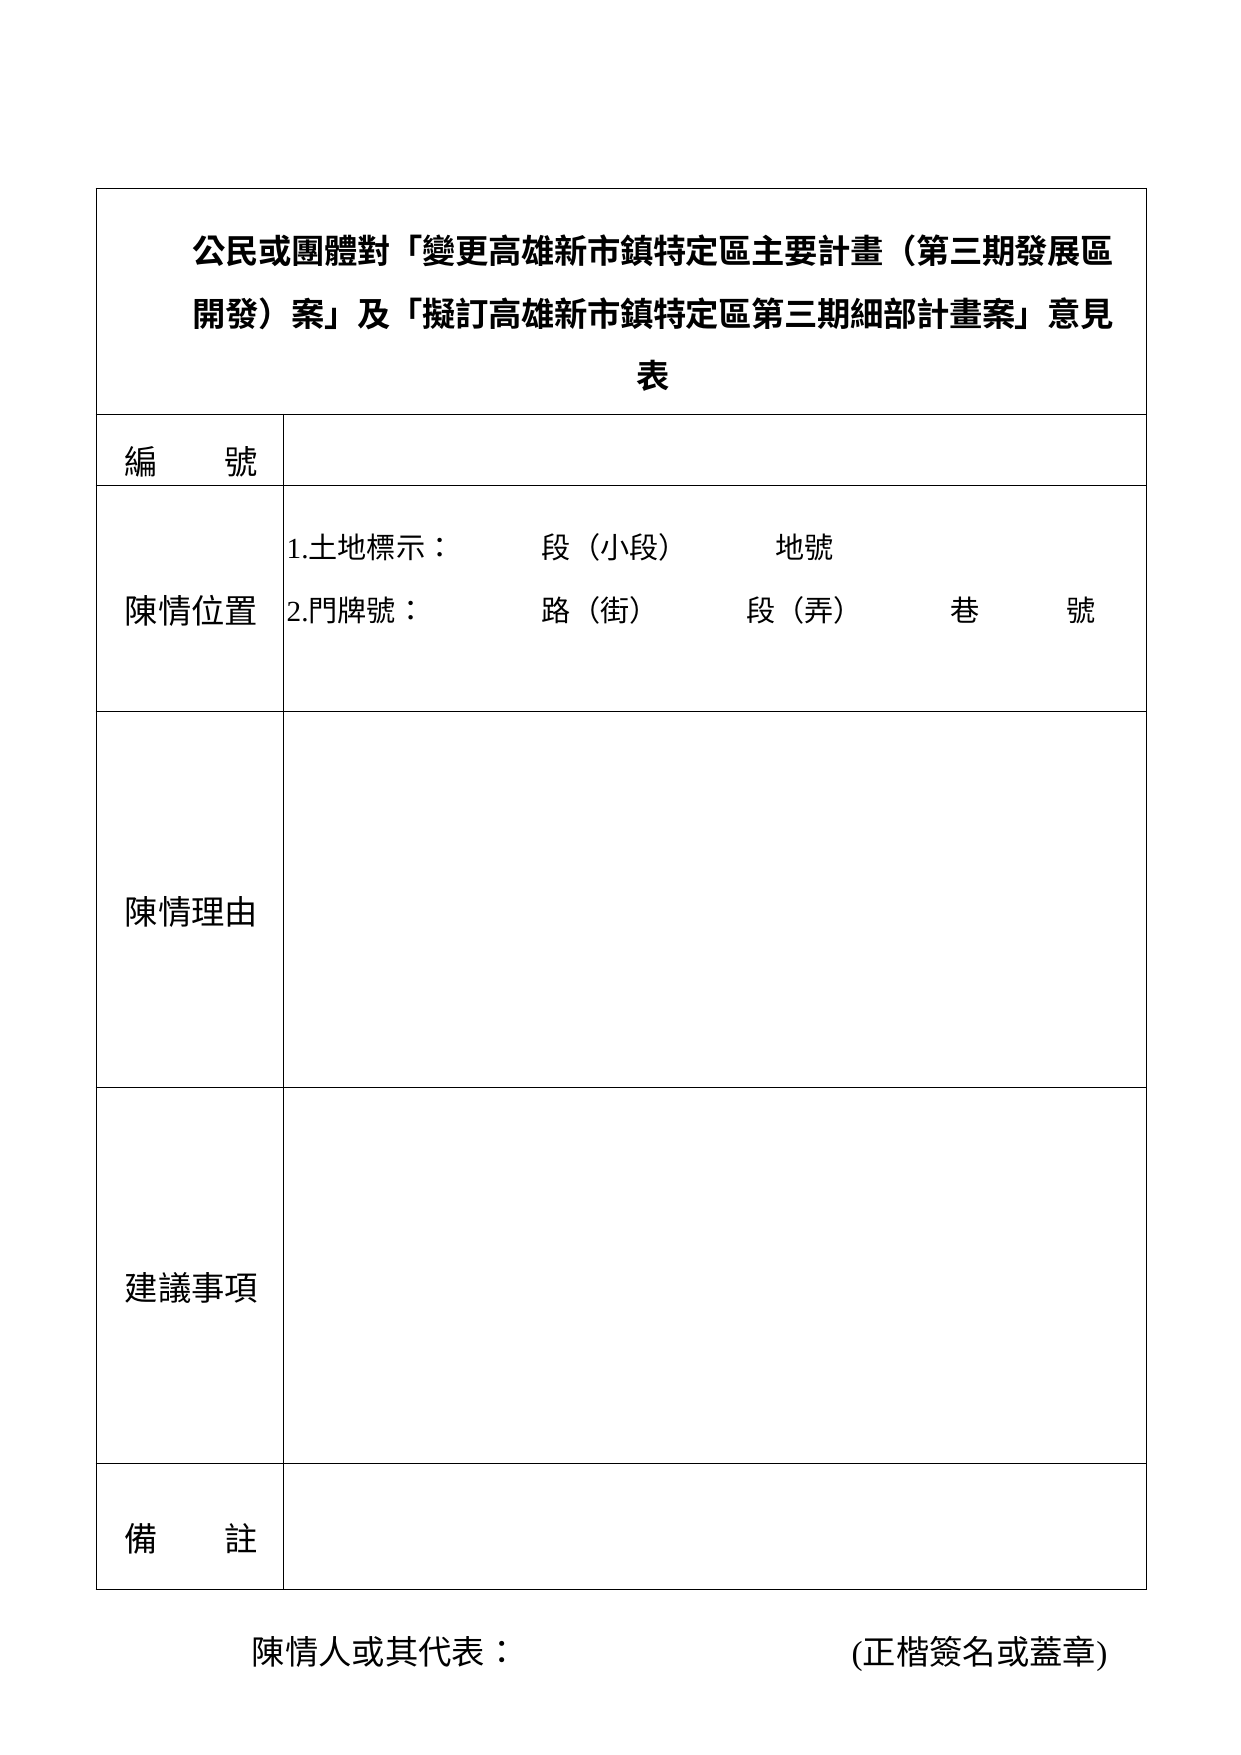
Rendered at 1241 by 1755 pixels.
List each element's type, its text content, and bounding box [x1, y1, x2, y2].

table_cell 建議事項 [97, 1088, 283, 1463]
text 陳情人或其代表： (正楷簽名或蓋章) [118, 1609, 1119, 1671]
table_cell [284, 712, 1146, 1087]
table_cell [284, 415, 1146, 485]
table_header 公民或團體對「變更高雄新市鎮特定區主要計畫（第三期發展區開發）案」及「擬訂高雄新市鎮特定區第三期細部計畫案」意見表 [97, 189, 1146, 414]
table_cell [284, 1464, 1146, 1589]
table_cell 陳情位置 [97, 486, 283, 711]
table_cell 編 號 [97, 415, 283, 485]
table_cell 備 註 [97, 1464, 283, 1589]
table_cell [284, 1088, 1146, 1463]
table_cell 陳情理由 [97, 712, 283, 1087]
table_cell 1.土地標示： 段（小段） 地號 2.門牌號： 路（街） 段（弄） 巷 號 [284, 486, 1146, 711]
